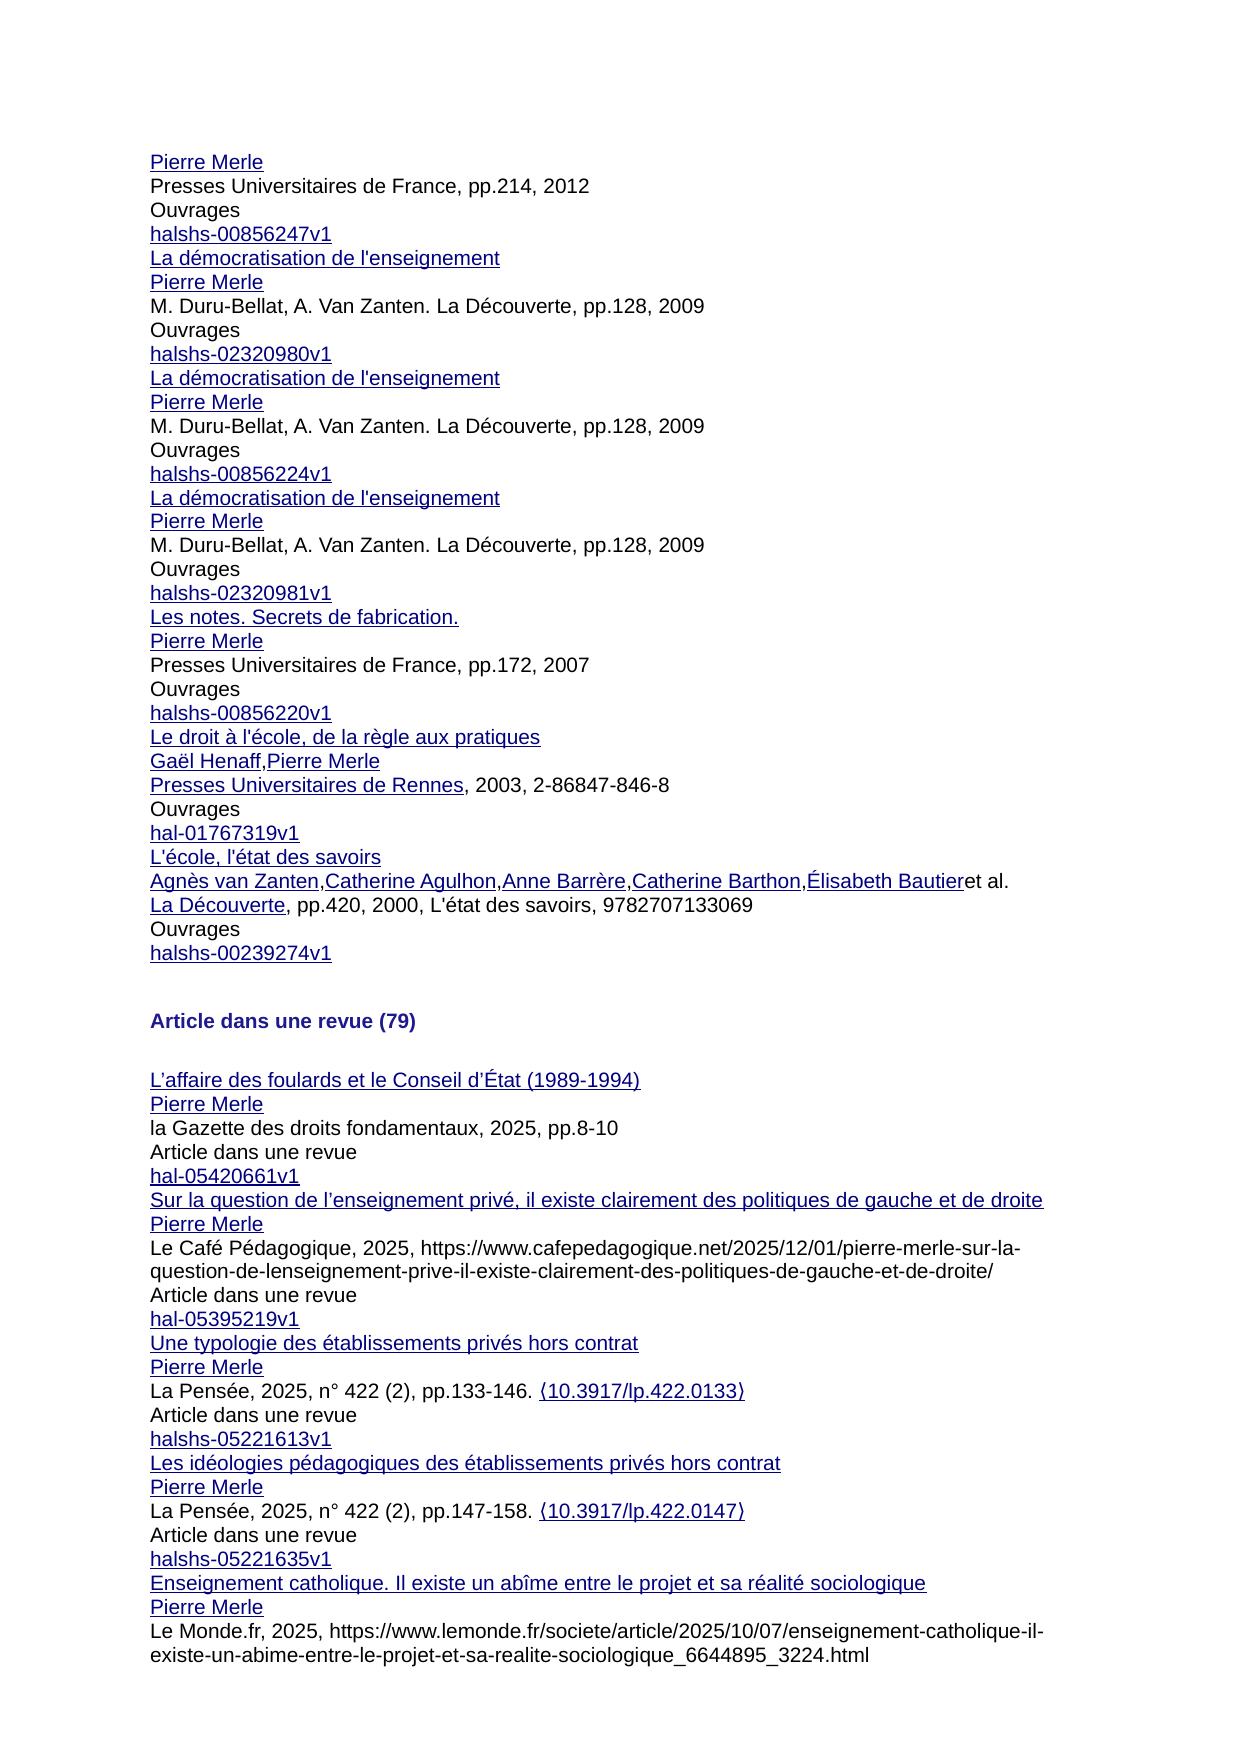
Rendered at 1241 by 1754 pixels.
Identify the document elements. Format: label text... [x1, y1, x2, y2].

table_cell Sur la question de l’enseignement privé, il existe clairement des politiques de gauche et de droite Pierre Merle Le Café Pédagogique, 2025, https://www.cafepedagogique.net/2025/12/01/pierre-merle-sur-la-question-de-lenseignement-prive-il-existe-clairement-des-politiques-de-gauche-et-de-droite/ Article dans une revue hal-05395219v1 [150, 1188, 1090, 1331]
table_cell L'école, l'état des savoirs Agnès van Zanten,Catherine Agulhon,Anne Barrère,Catherine Barthon,Élisabeth Bautieret al. La Découverte, pp.420, 2000, L'état des savoirs, 9782707133069 Ouvrages halshs-00239274v1 [150, 845, 1090, 964]
table_cell Enseignement catholique. Il existe un abîme entre le projet et sa réalité sociologique Pierre Merle Le Monde.fr, 2025, https://www.lemonde.fr/societe/article/2025/10/07/enseignement-catholique-il-existe-un-abime-entre-le-projet-et-sa-realite-sociologique_6644895_3224.html [150, 1571, 1090, 1667]
table_cell La démocratisation de l'enseignement Pierre Merle M. Duru-Bellat, A. Van Zanten. La Découverte, pp.128, 2009 Ouvrages halshs-00856224v1 [150, 366, 1090, 485]
table_cell Pierre Merle Presses Universitaires de France, pp.214, 2012 Ouvrages halshs-00856247v1 [150, 150, 1090, 246]
table_header L’affaire des foulards et le Conseil d’État (1989-1994) Pierre Merle la Gazette des droits fondamentaux, 2025, pp.8-10 Article dans une revue hal-05420661v1 [150, 1068, 1090, 1187]
subtitle Article dans une revue (79) [150, 1009, 1090, 1033]
table_cell La démocratisation de l'enseignement Pierre Merle M. Duru-Bellat, A. Van Zanten. La Découverte, pp.128, 2009 Ouvrages halshs-02320980v1 [150, 246, 1090, 366]
table_cell La démocratisation de l'enseignement Pierre Merle M. Duru-Bellat, A. Van Zanten. La Découverte, pp.128, 2009 Ouvrages halshs-02320981v1 [150, 485, 1090, 605]
table_cell Les idéologies pédagogiques des établissements privés hors contrat Pierre Merle La Pensée, 2025, n° 422 (2), pp.147-158. ⟨10.3917/lp.422.0147⟩ Article dans une revue halshs-05221635v1 [150, 1451, 1090, 1571]
table_cell Une typologie des établissements privés hors contrat Pierre Merle La Pensée, 2025, n° 422 (2), pp.133-146. ⟨10.3917/lp.422.0133⟩ Article dans une revue halshs-05221613v1 [150, 1331, 1090, 1451]
table_cell Le droit à l'école, de la règle aux pratiques Gaël Henaff,Pierre Merle Presses Universitaires de Rennes, 2003, 2-86847-846-8 Ouvrages hal-01767319v1 [150, 725, 1090, 845]
table_cell Les notes. Secrets de fabrication. Pierre Merle Presses Universitaires de France, pp.172, 2007 Ouvrages halshs-00856220v1 [150, 605, 1090, 725]
